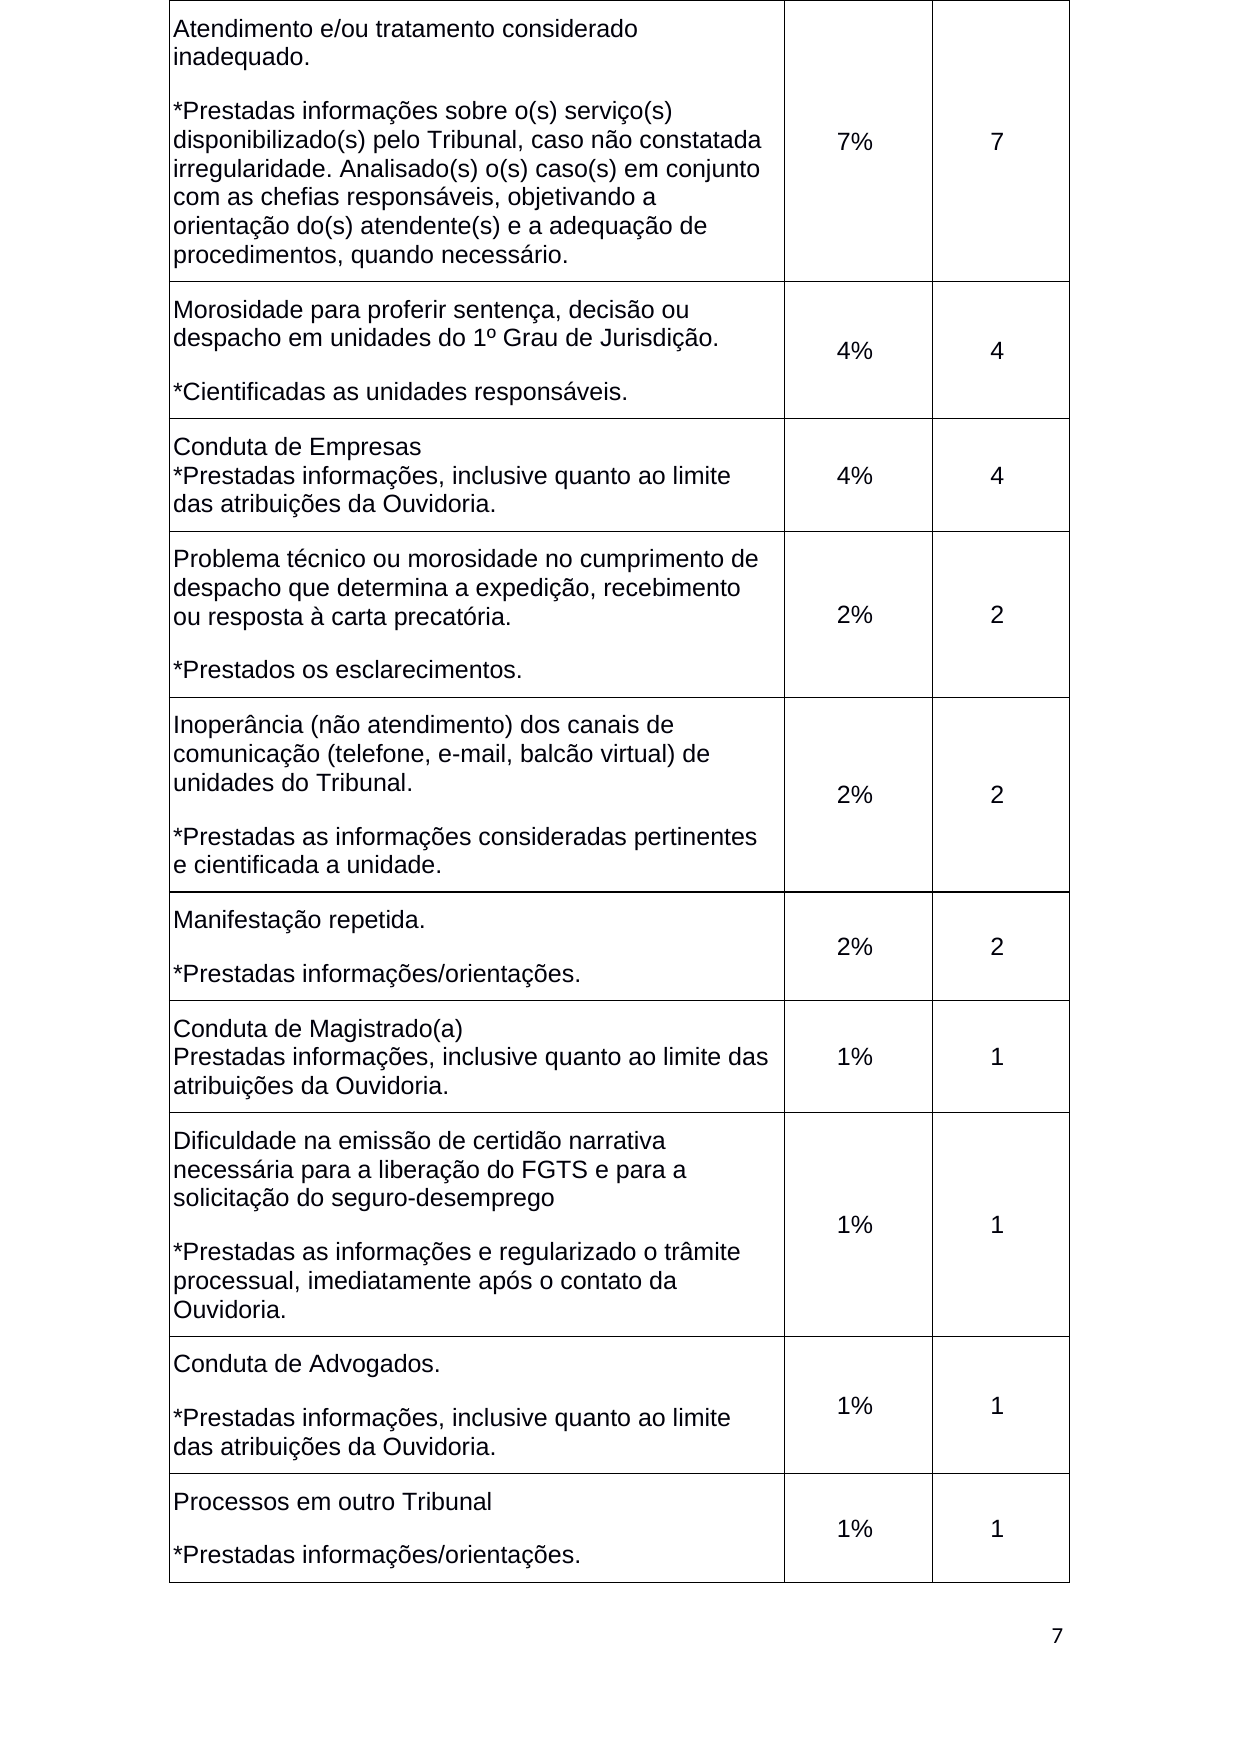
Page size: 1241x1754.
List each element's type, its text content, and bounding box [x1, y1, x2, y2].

table_cell 1% [785, 1337, 932, 1473]
table_cell 7 [933, 1, 1069, 281]
table_cell Conduta de Magistrado(a) Prestadas informações, inclusive quanto ao limite das atribuições da Ouvidoria. [170, 1001, 784, 1112]
table_cell 4 [933, 419, 1069, 531]
table_cell 1 [933, 1001, 1069, 1112]
table_cell 2 [933, 532, 1069, 697]
table_cell 7% [785, 1, 932, 281]
table_cell Conduta de Advogados. *Prestadas informações, inclusive quanto ao limite das atribuições da Ouvidoria. [170, 1337, 784, 1473]
table_cell 1% [785, 1001, 932, 1112]
table_cell 1% [785, 1113, 932, 1336]
table_cell Problema técnico ou morosidade no cumprimento de despacho que determina a expedição, recebimento ou resposta à carta precatória. *Prestados os esclarecimentos. [170, 532, 784, 697]
table_cell 1 [933, 1113, 1069, 1336]
table_cell 1% [785, 1474, 932, 1582]
table_cell 2% [785, 698, 932, 891]
table_cell 2% [785, 893, 932, 1000]
table_cell Inoperância (não atendimento) dos canais de comunicação (telefone, e-mail, balcão virtual) de unidades do Tribunal. *Prestadas as informações consideradas pertinentes e cientificada a unidade. [170, 698, 784, 891]
table_cell 4% [785, 419, 932, 531]
table_cell 2 [933, 893, 1069, 1000]
table_cell 4% [785, 282, 932, 418]
table_cell Manifestação repetida. *Prestadas informações/orientações. [170, 893, 784, 1000]
table_cell Morosidade para proferir sentença, decisão ou despacho em unidades do 1º Grau de Jurisdição. *Cientificadas as unidades responsáveis. [170, 282, 784, 418]
table_cell 2% [785, 532, 932, 697]
table_cell 2 [933, 698, 1069, 891]
table_cell Processos em outro Tribunal *Prestadas informações/orientações. [170, 1474, 784, 1582]
table_cell Conduta de Empresas *Prestadas informações, inclusive quanto ao limite das atribuições da Ouvidoria. [170, 419, 784, 531]
table_cell 4 [933, 282, 1069, 418]
table_cell 1 [933, 1337, 1069, 1473]
table_cell Atendimento e/ou tratamento considerado inadequado. *Prestadas informações sobre o(s) serviço(s) disponibilizado(s) pelo Tribunal, caso não constatada irregularidade. Analisado(s) o(s) caso(s) em conjunto com as chefias responsáveis, objetivando a orientação do(s) atendente(s) e a adequação de procedimentos, quando necessário. [170, 1, 784, 281]
table_cell Dificuldade na emissão de certidão narrativa necessária para a liberação do FGTS e para a solicitação do seguro-desemprego *Prestadas as informações e regularizado o trâmite processual, imediatamente após o contato da Ouvidoria. [170, 1113, 784, 1336]
table_cell 1 [933, 1474, 1069, 1582]
